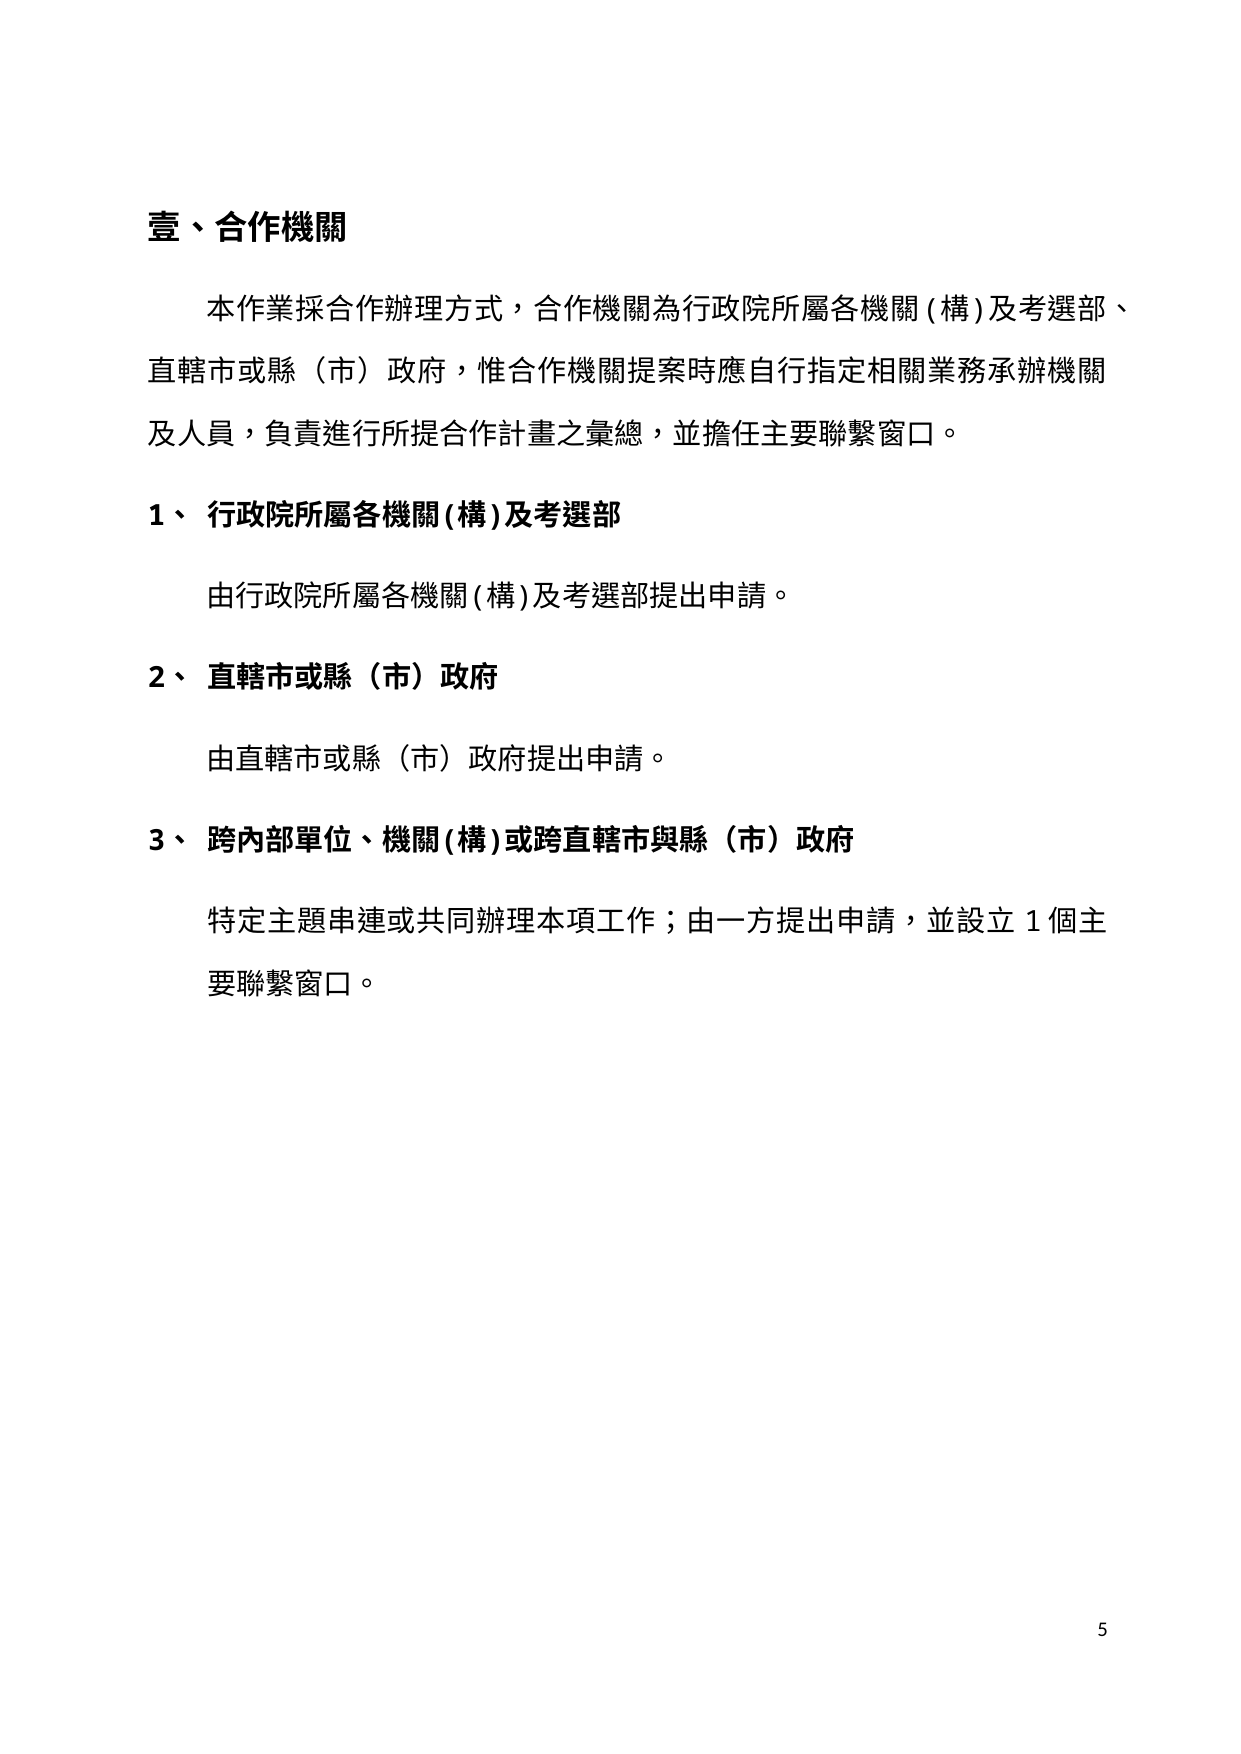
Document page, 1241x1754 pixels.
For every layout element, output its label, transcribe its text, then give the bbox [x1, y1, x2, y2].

text 由直轄市或縣（市）政府提出申請。 [148, 715, 1107, 777]
subtitle 壹、合作機關 [148, 183, 1107, 246]
list 行政院所屬各機關(構)及考選部 [148, 471, 1107, 533]
text 本作業採合作辦理方式，合作機關為行政院所屬各機關(構)及考選部、直轄市或縣（市）政府，惟合作機關提案時應自行指定相關業務承辦機關及人員，負責進行所提合作計畫之彙總，並擔任主要聯繫窗口。 [148, 265, 1107, 452]
list 直轄市或縣（市）政府 [148, 633, 1107, 696]
text 特定主題串連或共同辦理本項工作；由一方提出申請，並設立1個主要聯繫窗口。 [207, 877, 1107, 1002]
text 由行政院所屬各機關(構)及考選部提出申請。 [148, 552, 1107, 615]
list 跨內部單位、機關(構)或跨直轄市與縣（市）政府 [148, 796, 1107, 858]
